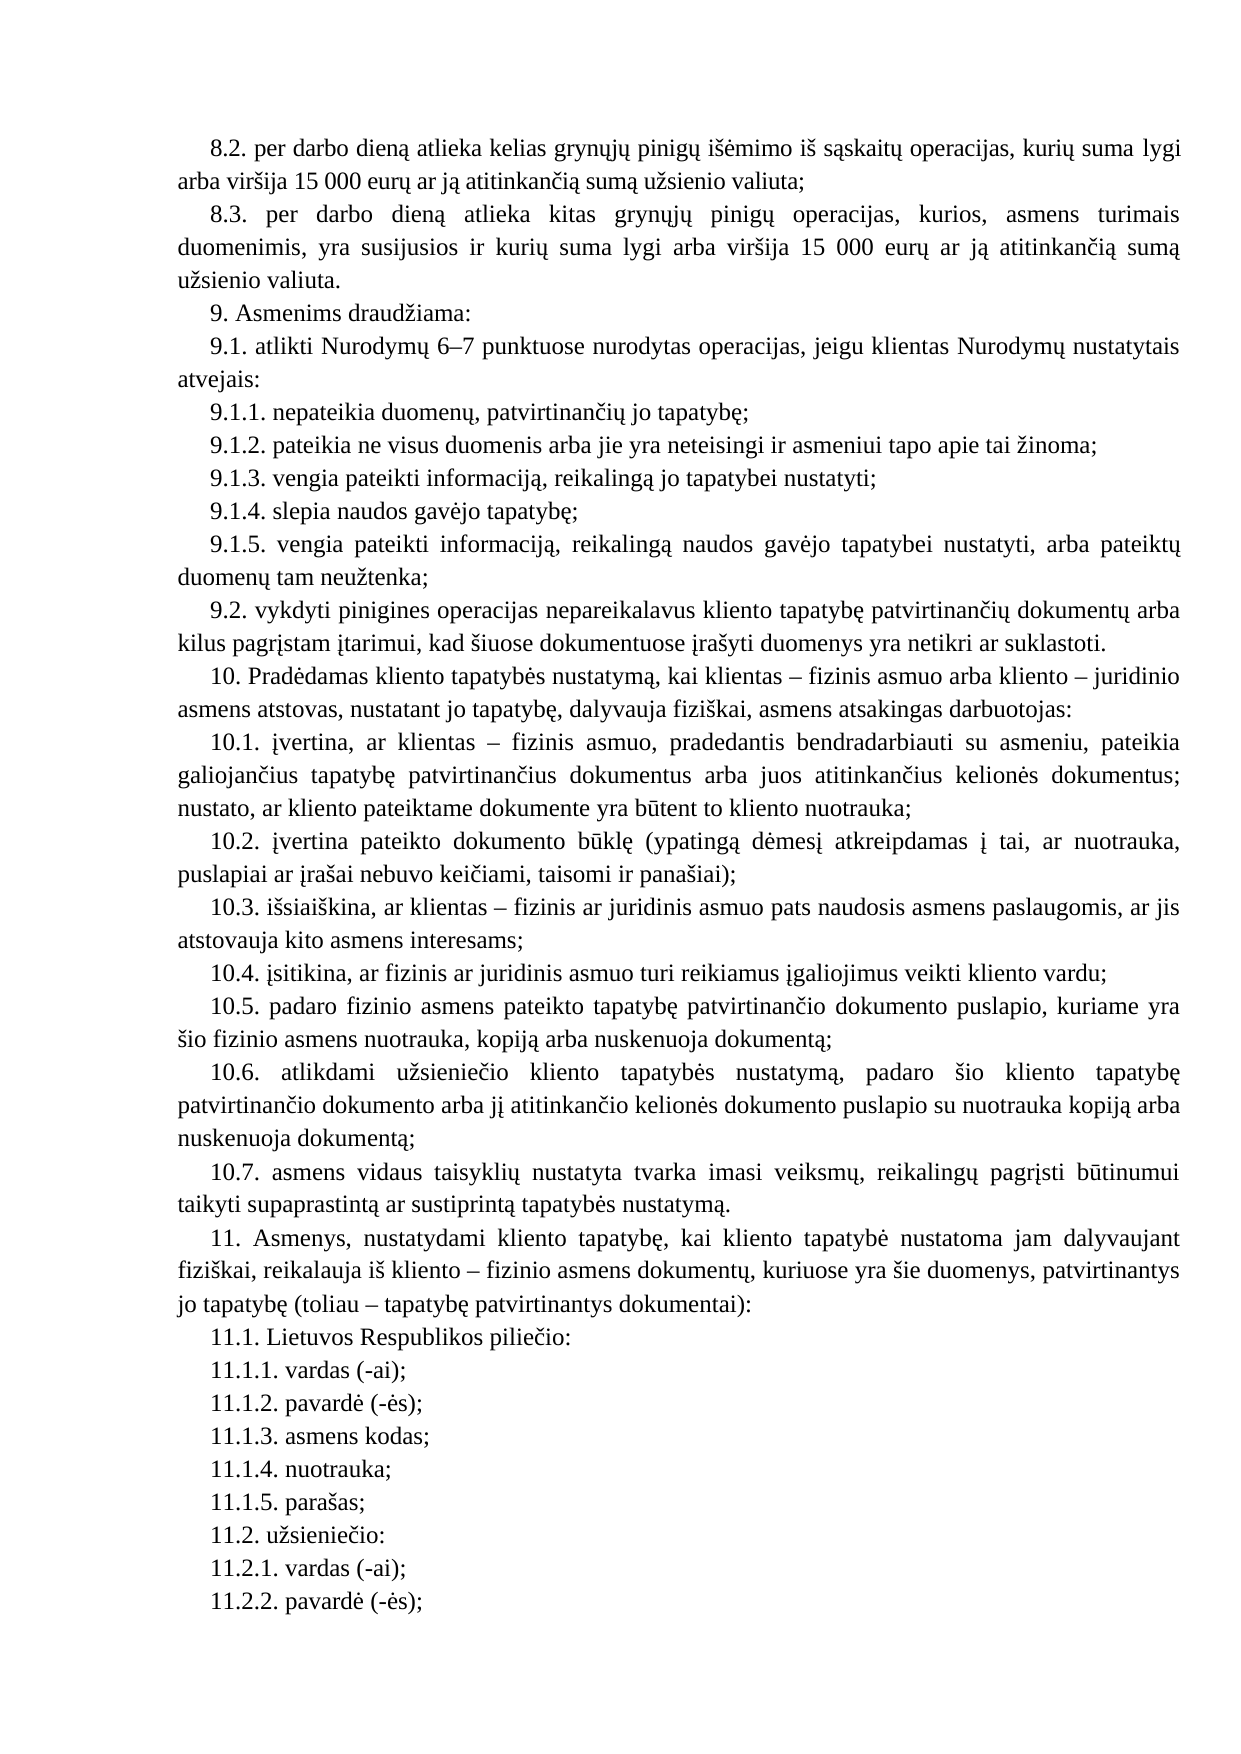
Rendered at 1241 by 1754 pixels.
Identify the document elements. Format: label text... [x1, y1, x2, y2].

text 11.1.1. vardas (-ai); [177, 1355, 1181, 1383]
text 8.2. per darbo dieną atlieka kelias grynųjų pinigų išėmimo iš sąskaitų operacijas, kurių suma lygi arba viršija 15 000 eurų ar ją atitinkančią sumą užsienio valiuta; [177, 133, 1181, 195]
text 10.5. padaro fizinio asmens pateikto tapatybę patvirtinančio dokumento puslapio, kuriame yra šio fizinio asmens nuotrauka, kopiją arba nuskenuoja dokumentą; [177, 991, 1181, 1053]
text 8.3. per darbo dieną atlieka kitas grynųjų pinigų operacijas, kurios, asmens turimais duomenimis, yra susijusios ir kurių suma lygi arba viršija 15 000 eurų ar ją atitinkančią sumą užsienio valiuta. [177, 199, 1181, 294]
text 10.3. išsiaiškina, ar klientas – fizinis ar juridinis asmuo pats naudosis asmens paslaugomis, ar jis atstovauja kito asmens interesams; [177, 892, 1181, 954]
text 9. Asmenims draudžiama: [177, 298, 1181, 327]
text 11.1.2. pavardė (-ės); [177, 1388, 1181, 1416]
text 11.2.1. vardas (-ai); [177, 1553, 1181, 1582]
text 11.1. Lietuvos Respublikos piliečio: [177, 1322, 1181, 1350]
text 11.1.4. nuotrauka; [177, 1454, 1181, 1482]
text 10. Pradėdamas kliento tapatybės nustatymą, kai klientas – fizinis asmuo arba kliento – juridinio asmens atstovas, nustatant jo tapatybę, dalyvauja fiziškai, asmens atsakingas darbuotojas: [177, 661, 1181, 723]
text 10.6. atlikdami užsieniečio kliento tapatybės nustatymą, padaro šio kliento tapatybę patvirtinančio dokumento arba jį atitinkančio kelionės dokumento puslapio su nuotrauka kopiją arba nuskenuoja dokumentą; [177, 1057, 1181, 1152]
text 10.4. įsitikina, ar fizinis ar juridinis asmuo turi reikiamus įgaliojimus veikti kliento vardu; [177, 958, 1181, 987]
text 10.7. asmens vidaus taisyklių nustatyta tvarka imasi veiksmų, reikalingų pagrįsti būtinumui taikyti supaprastintą ar sustiprintą tapatybės nustatymą. [177, 1157, 1181, 1218]
text 10.1. įvertina, ar klientas – fizinis asmuo, pradedantis bendradarbiauti su asmeniu, pateikia galiojančius tapatybę patvirtinančius dokumentus arba juos atitinkančius kelionės dokumentus; nustato, ar kliento pateiktame dokumente yra būtent to kliento nuotrauka; [177, 727, 1181, 822]
text 9.1.1. nepateikia duomenų, patvirtinančių jo tapatybę; [177, 397, 1181, 426]
text 11.1.5. parašas; [177, 1487, 1181, 1516]
text 9.1.5. vengia pateikti informaciją, reikalingą naudos gavėjo tapatybei nustatyti, arba pateiktų duomenų tam neužtenka; [177, 529, 1181, 591]
text 11.2.2. pavardė (-ės); [177, 1586, 1181, 1614]
text 9.1.3. vengia pateikti informaciją, reikalingą jo tapatybei nustatyti; [177, 463, 1181, 492]
text 10.2. įvertina pateikto dokumento būklę (ypatingą dėmesį atkreipdamas į tai, ar nuotrauka, puslapiai ar įrašai nebuvo keičiami, taisomi ir panašiai); [177, 826, 1181, 888]
text 9.1.2. pateikia ne visus duomenis arba jie yra neteisingi ir asmeniui tapo apie tai žinoma; [177, 430, 1181, 459]
text 9.2. vykdyti pinigines operacijas nepareikalavus kliento tapatybę patvirtinančių dokumentų arba kilus pagrįstam įtarimui, kad šiuose dokumentuose įrašyti duomenys yra netikri ar suklastoti. [177, 595, 1181, 657]
text 11.1.3. asmens kodas; [177, 1421, 1181, 1449]
text 11.2. užsieniečio: [177, 1520, 1181, 1548]
text 9.1. atlikti Nurodymų 6–7 punktuose nurodytas operacijas, jeigu klientas Nurodymų nustatytais atvejais: [177, 331, 1181, 393]
text 9.1.4. slepia naudos gavėjo tapatybę; [177, 496, 1181, 525]
text 11. Asmenys, nustatydami kliento tapatybę, kai kliento tapatybė nustatoma jam dalyvaujant fiziškai, reikalauja iš kliento – fizinio asmens dokumentų, kuriuose yra šie duomenys, patvirtinantys jo tapatybę (toliau – tapatybę patvirtinantys dokumentai): [177, 1223, 1181, 1317]
